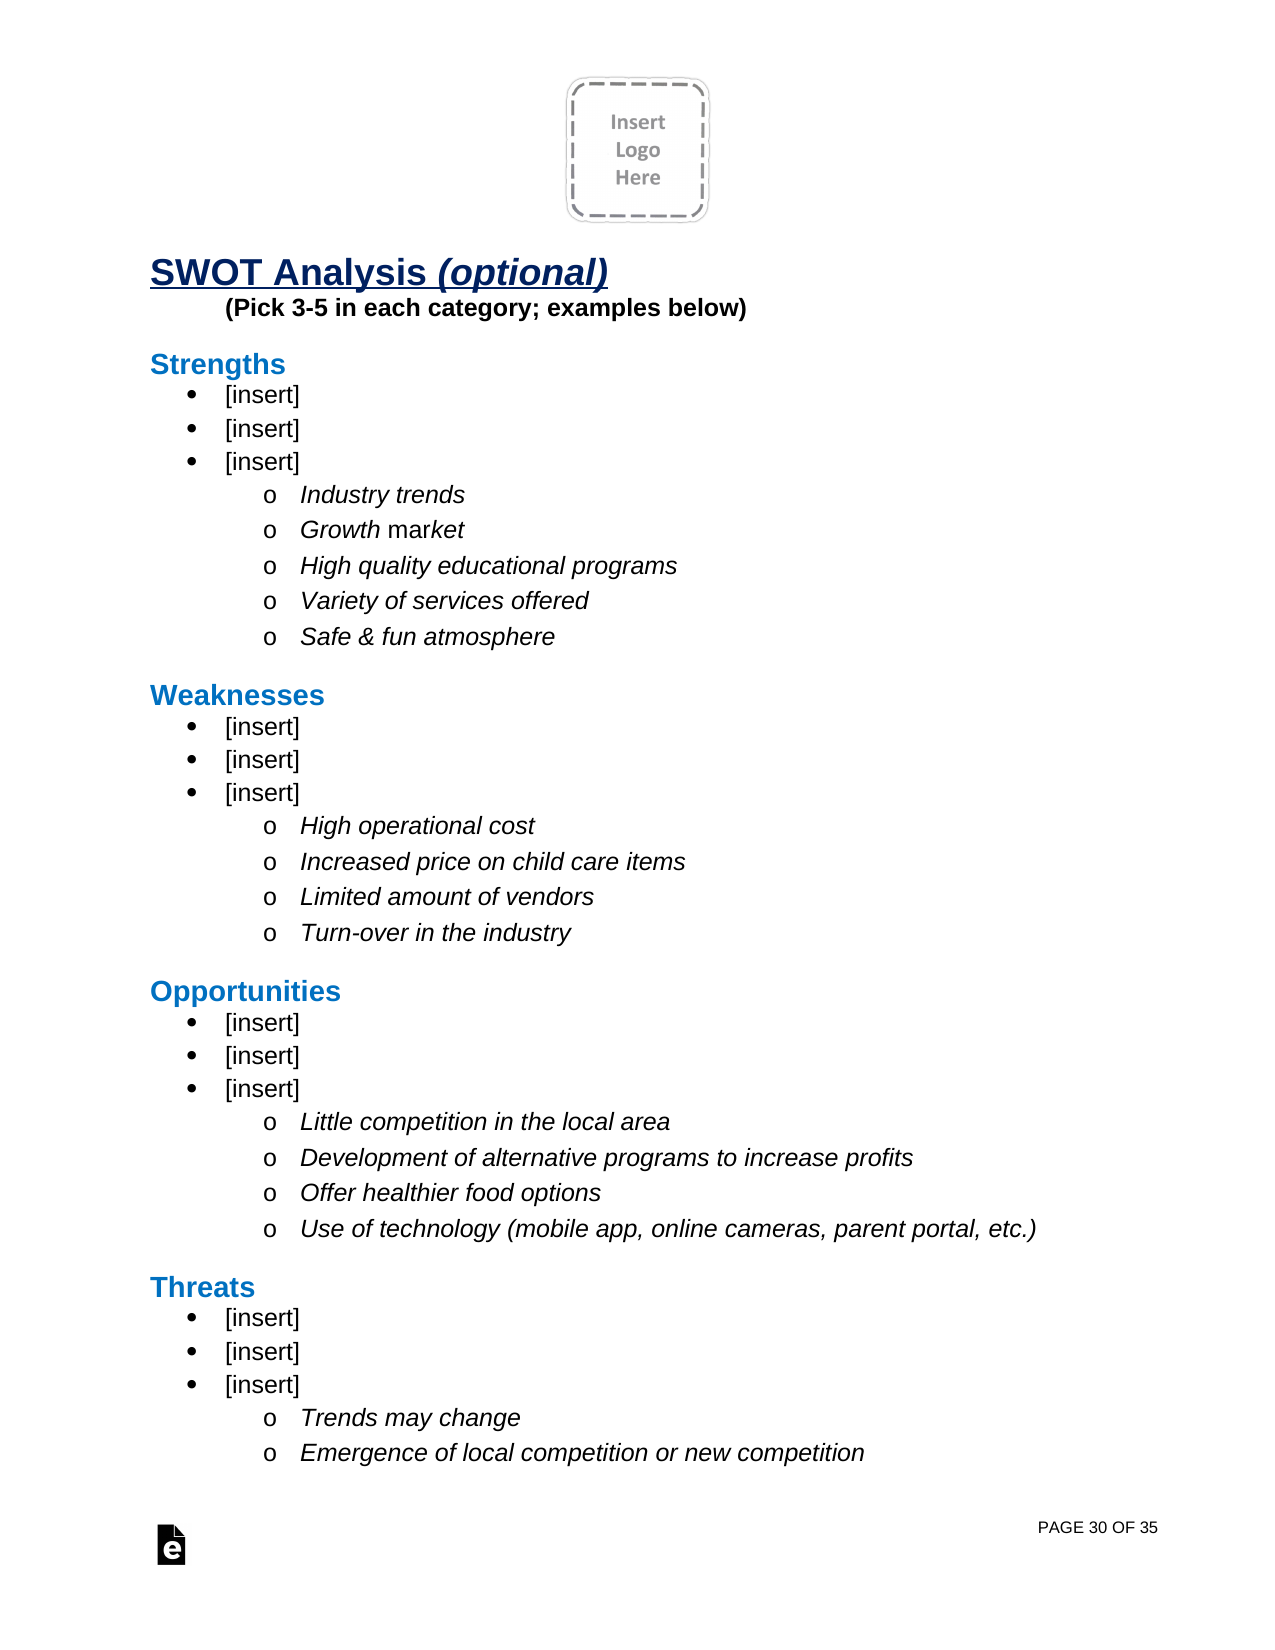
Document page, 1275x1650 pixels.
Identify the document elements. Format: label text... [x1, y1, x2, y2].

list Industry trends [262, 480, 1125, 511]
list [insert] [187, 1074, 1125, 1103]
list Trends may change [262, 1403, 1125, 1434]
list [insert] [187, 712, 1125, 741]
list Growth market [262, 515, 1125, 546]
list [insert] [187, 745, 1125, 774]
list Limited amount of vendors [262, 882, 1125, 913]
list Safe & fun atmosphere [262, 622, 1125, 653]
list High quality educational programs [262, 551, 1125, 582]
list High operational cost [262, 811, 1125, 842]
subtitle Strengths [150, 347, 1125, 380]
list [insert] [187, 1337, 1125, 1365]
list [insert] [187, 380, 1125, 409]
list [insert] [187, 447, 1125, 476]
subtitle Weaknesses [150, 678, 1125, 712]
list Use of technology (mobile app, online cameras, parent portal, etc.) [262, 1213, 1125, 1244]
list Development of alternative programs to increase profits [262, 1142, 1125, 1173]
list Offer healthier food options [262, 1178, 1125, 1209]
subtitle Opportunities [150, 974, 1125, 1008]
list [insert] [187, 1303, 1125, 1332]
list [insert] [187, 413, 1125, 442]
list Little competition in the local area [262, 1107, 1125, 1138]
text (Pick 3-5 in each category; examples below) [225, 293, 1125, 322]
list [insert] [187, 1041, 1125, 1069]
list Variety of services offered [262, 586, 1125, 617]
subtitle SWOT Analysis (optional) [150, 250, 1125, 293]
list Turn-over in the industry [262, 918, 1125, 949]
list [insert] [187, 1008, 1125, 1036]
list Increased price on child care items [262, 847, 1125, 878]
list [insert] [187, 1370, 1125, 1398]
subtitle Threats [150, 1270, 1125, 1303]
list [insert] [187, 778, 1125, 807]
list Emergence of local competition or new competition [262, 1438, 1125, 1469]
